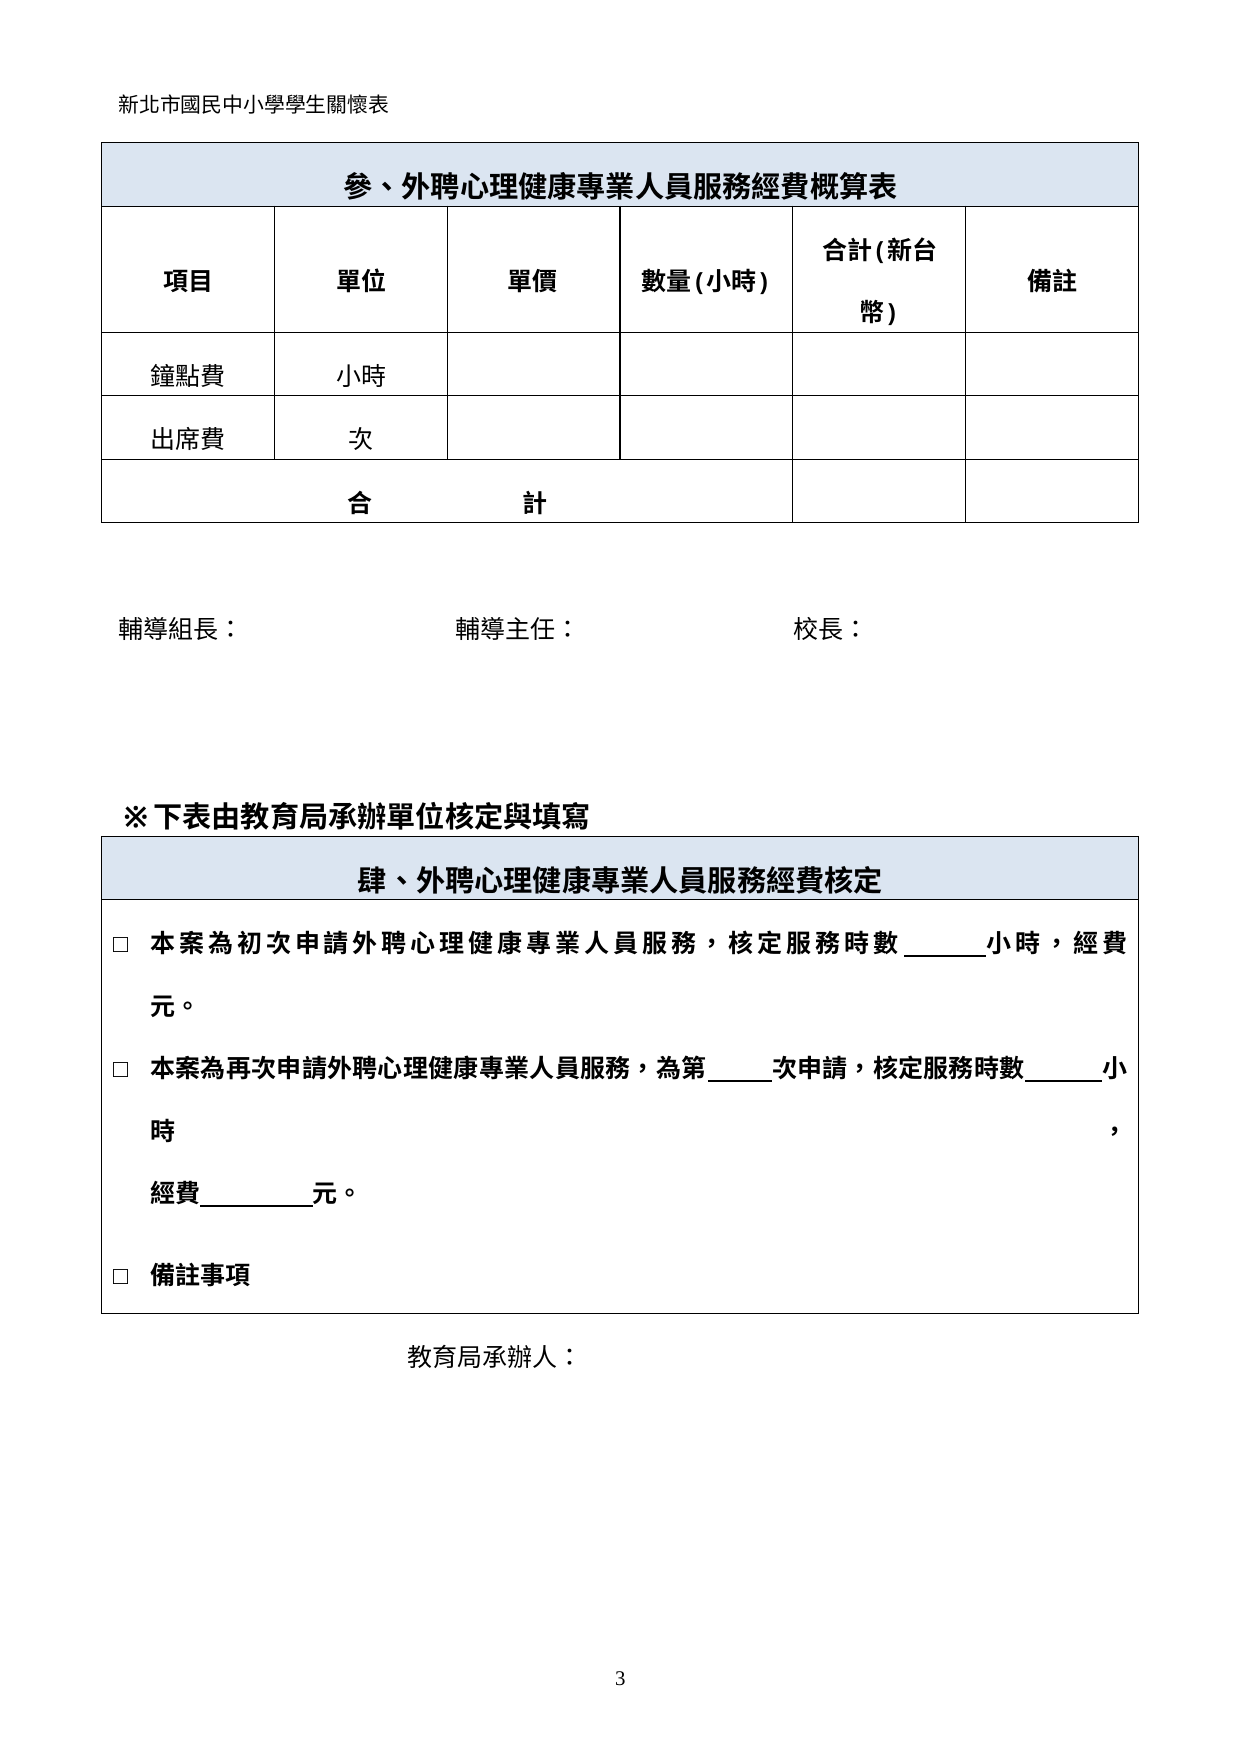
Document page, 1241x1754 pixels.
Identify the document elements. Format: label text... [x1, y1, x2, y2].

table_cell 本案為初次申請外聘心理健康專業人員服務，核定服務時數 小時，經費 元。 本案為再次申請外聘心理健康專業人員服務，為第 次申請，核定服務時數 小時， 經費 元。 備註事項 [102, 900, 1138, 1313]
table_cell [966, 333, 1138, 395]
table_cell 備註 [966, 207, 1138, 332]
table_cell 項目 [102, 207, 274, 332]
table_cell 單價 [448, 207, 619, 332]
table_cell 合計 [102, 460, 792, 522]
table_cell [448, 333, 619, 395]
table_cell [793, 460, 965, 522]
table_cell [793, 396, 965, 459]
table_cell [621, 396, 792, 459]
table_cell 數量(小時) [621, 207, 792, 332]
table_cell [448, 396, 619, 459]
text 輔導組長： 輔導主任： 校長： [118, 586, 1122, 648]
table_cell [621, 333, 792, 395]
text ※下表由教育局承辦單位核定與填寫 [118, 773, 1122, 836]
table_cell 單位 [275, 207, 447, 332]
table_cell 出席費 [102, 396, 274, 459]
table_header 參、外聘心理健康專業人員服務經費概算表 [102, 143, 1138, 206]
table_cell [966, 460, 1138, 522]
text 教育局承辦人： [118, 1314, 1122, 1376]
table_cell [793, 333, 965, 395]
table_cell [966, 396, 1138, 459]
table_header 肆、外聘心理健康專業人員服務經費核定 [102, 837, 1138, 899]
table_cell 合計(新台幣) [793, 207, 965, 332]
table_cell 小時 [275, 333, 447, 395]
table_cell 鐘點費 [102, 333, 274, 395]
table_cell 次 [275, 396, 447, 459]
